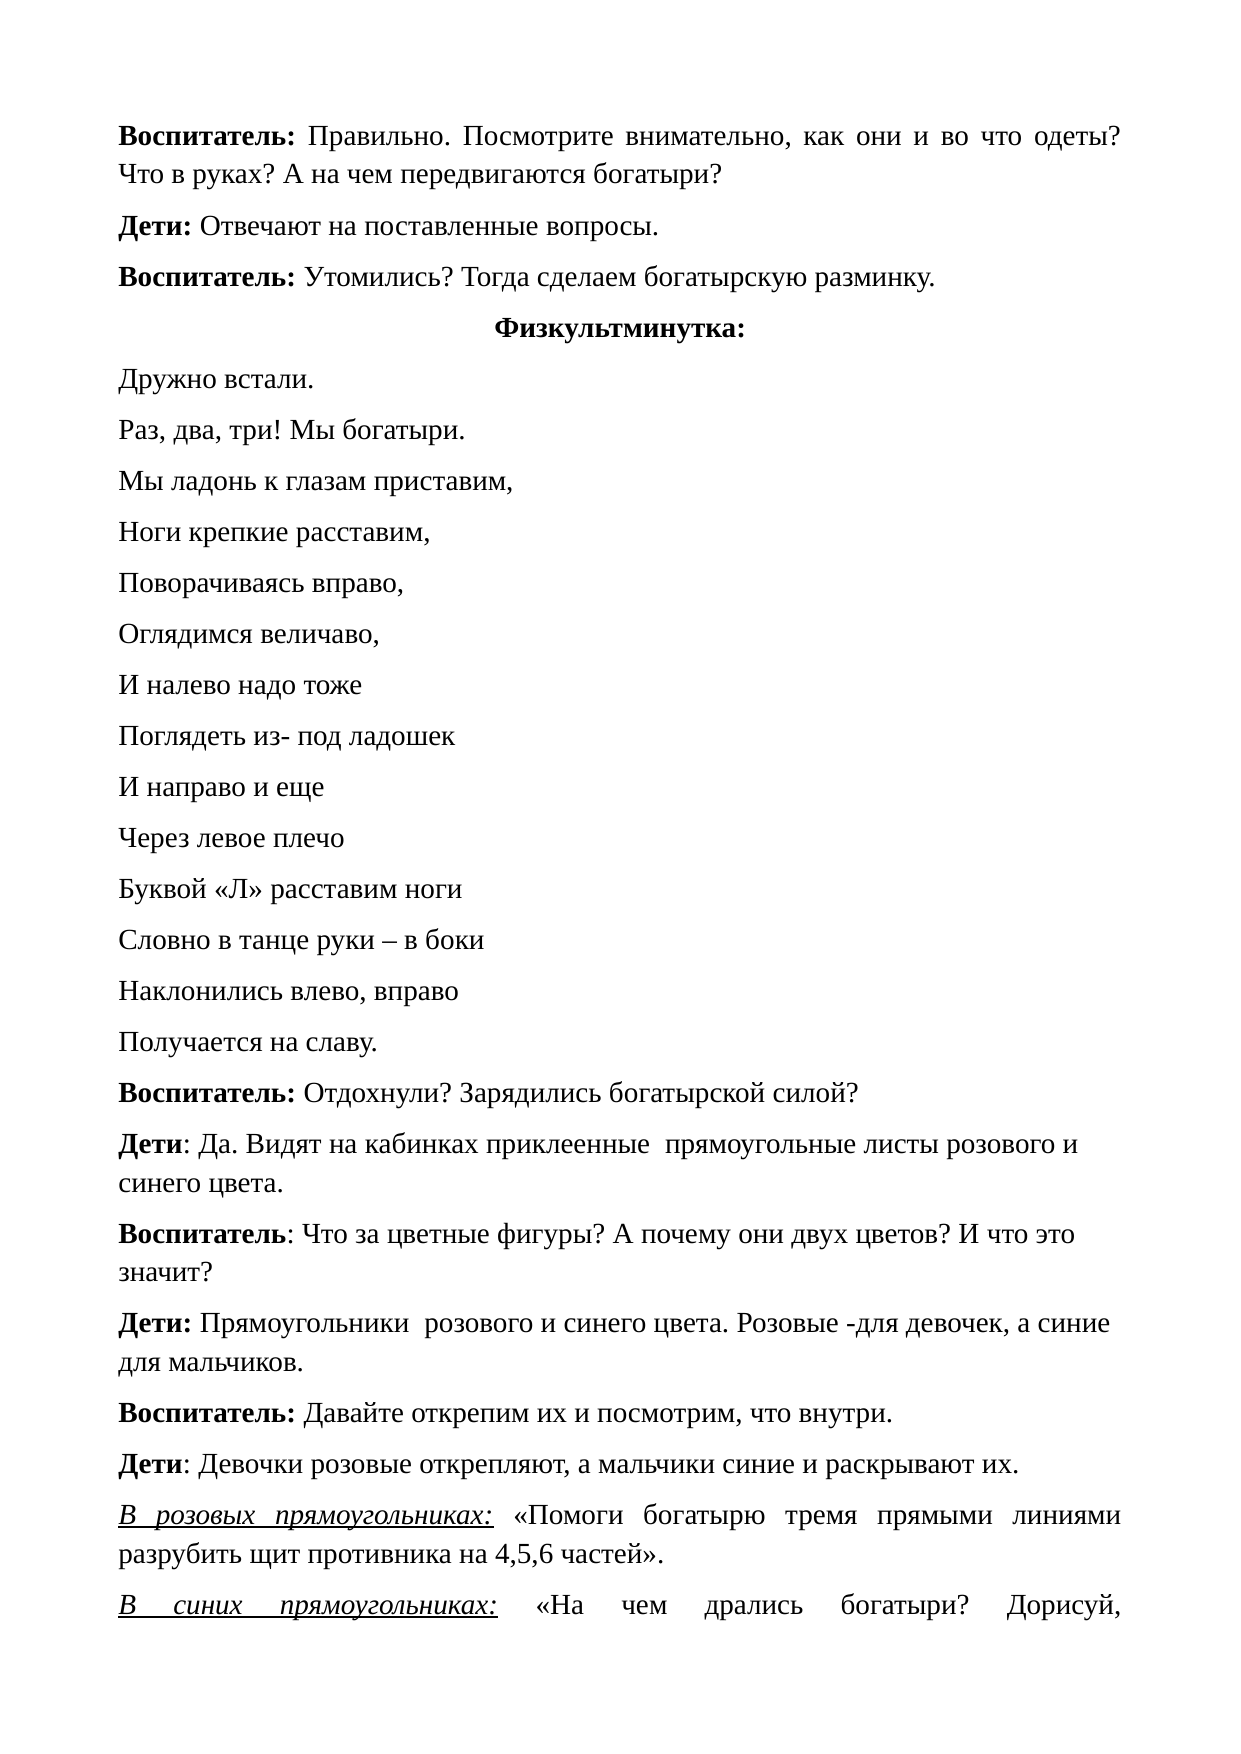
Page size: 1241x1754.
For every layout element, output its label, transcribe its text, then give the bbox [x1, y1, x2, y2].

text Буквой «Л» расставим ноги [118, 871, 1122, 905]
text Дружно встали. [118, 361, 1122, 394]
text Раз, два, три! Мы богатыри. [118, 412, 1122, 445]
text Воспитатель: Отдохнули? Зарядились богатырской силой? [118, 1075, 1122, 1109]
text В розовых прямоугольниках: «Помоги богатырю тремя прямыми линиями разрубить щит противника на 4,5,6 частей». [118, 1497, 1122, 1569]
text Воспитатель: Утомились? Тогда сделаем богатырскую разминку. [118, 259, 1122, 292]
text Поглядеть из- под ладошек [118, 718, 1122, 752]
text Физкультминутка: [118, 310, 1122, 343]
text Воспитатель: Что за цветные фигуры? А почему они двух цветов? И что это значит? [118, 1216, 1122, 1288]
text Дети: Отвечают на поставленные вопросы. [118, 208, 1122, 241]
text Дети: Девочки розовые открепляют, а мальчики синие и раскрывают их. [118, 1446, 1122, 1480]
text Ноги крепкие расставим, [118, 514, 1122, 547]
text Мы ладонь к глазам приставим, [118, 463, 1122, 496]
text Поворачиваясь вправо, [118, 565, 1122, 598]
text Получается на славу. [118, 1024, 1122, 1058]
text Воспитатель: Давайте открепим их и посмотрим, что внутри. [118, 1395, 1122, 1429]
text Воспитатель: Правильно. Посмотрите внимательно, как они и во что одеты? Что в руках? А на чем передвигаются богатыри? [118, 118, 1122, 190]
text Дети: Да. Видят на кабинках приклеенные прямоугольные листы розового и синего цвета. [118, 1126, 1122, 1198]
text И налево надо тоже [118, 667, 1122, 701]
text Через левое плечо [118, 820, 1122, 854]
text Дети: Прямоугольники розового и синего цвета. Розовые -для девочек, а синие для мальчиков. [118, 1306, 1122, 1378]
text В синих прямоугольниках: «На чем дрались богатыри? Дорисуй, [118, 1587, 1122, 1620]
text И направо и еще [118, 769, 1122, 803]
text Оглядимся величаво, [118, 616, 1122, 649]
text Словно в танце руки – в боки [118, 922, 1122, 956]
text Наклонились влево, вправо [118, 973, 1122, 1007]
